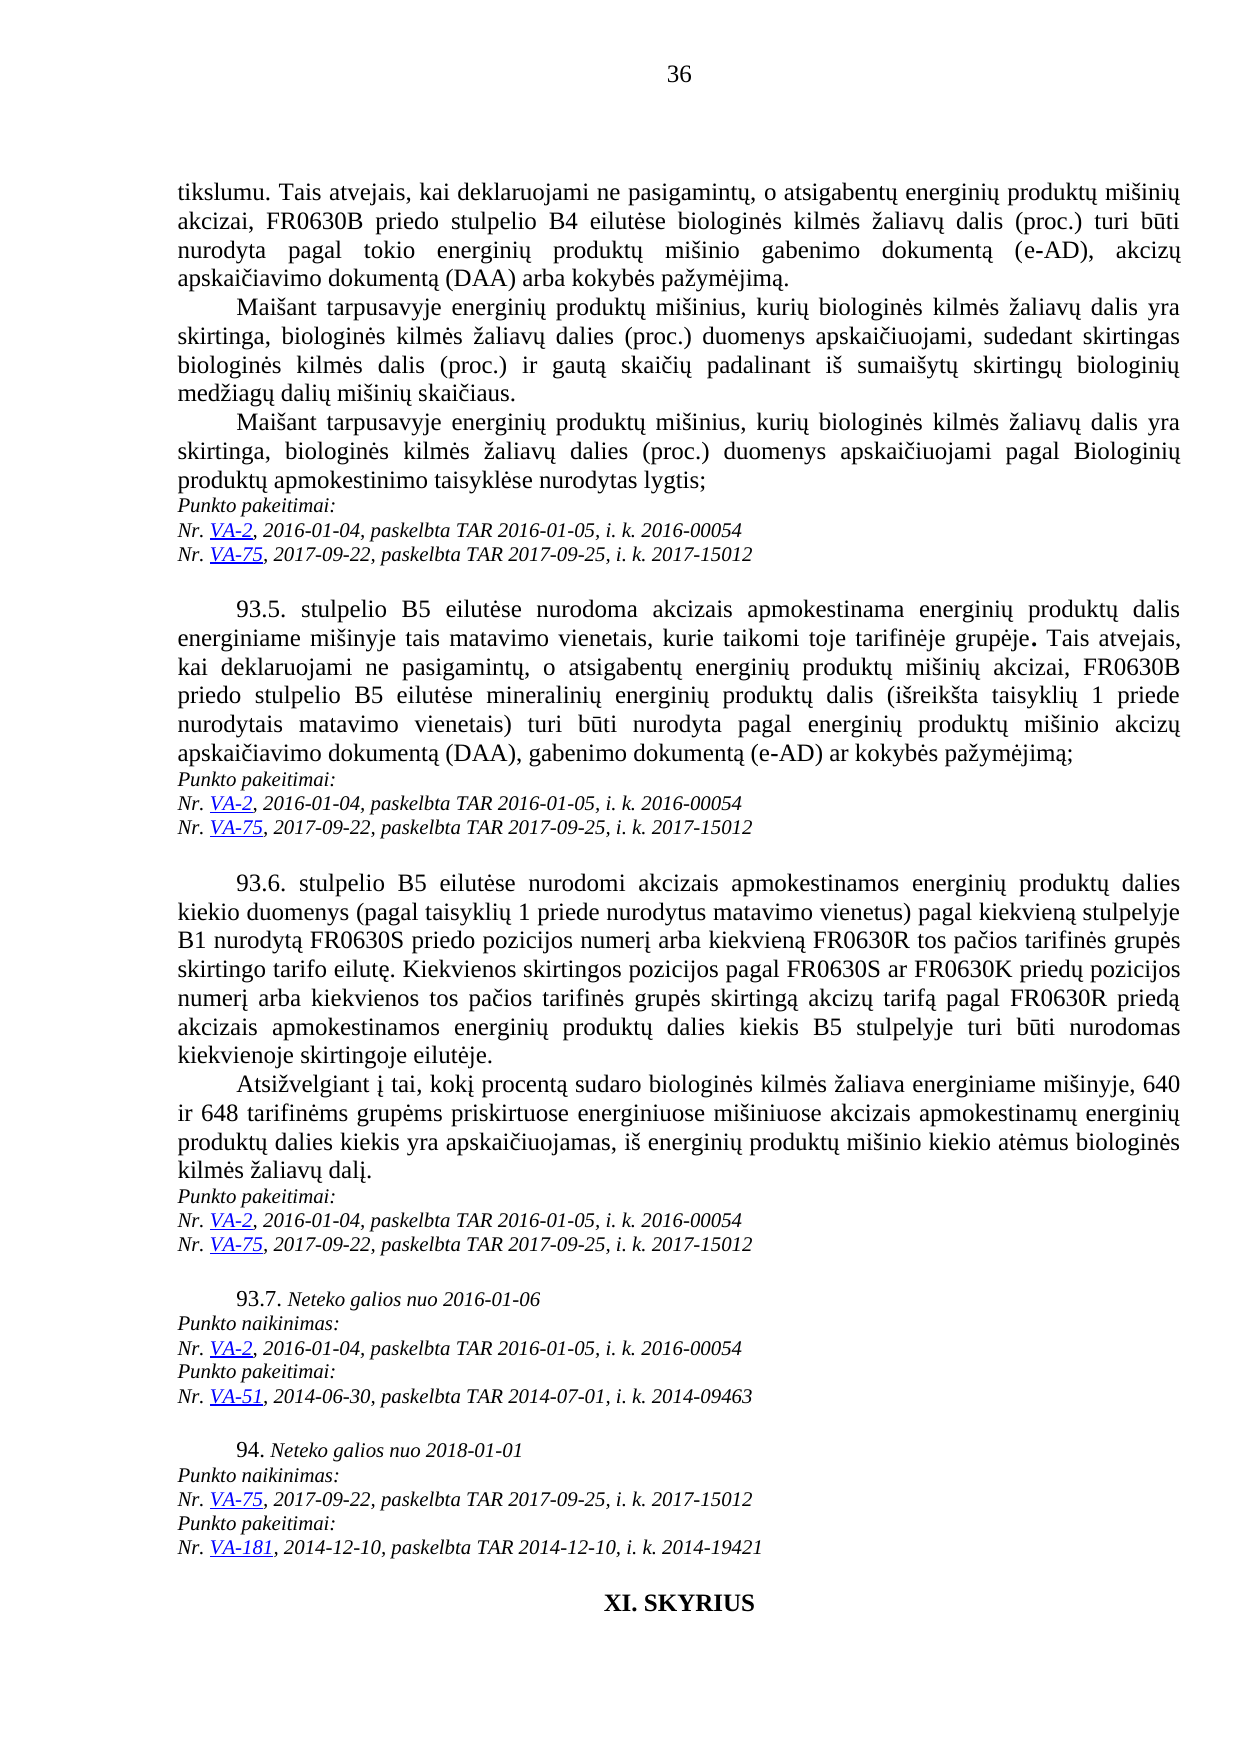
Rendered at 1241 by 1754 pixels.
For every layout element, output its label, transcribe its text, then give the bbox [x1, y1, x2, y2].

text Maišant tarpusavyje energinių produktų mišinius, kurių biologinės kilmės žaliavų dalis yra skirtinga, biologinės kilmės žaliavų dalies (proc.) duomenys apskaičiuojami pagal Biologinių produktų apmokestinimo taisyklėse nurodytas lygtis; [177, 407, 1181, 493]
text Nr. VA-2, 2016-01-04, paskelbta TAR 2016-01-05, i. k. 2016-00054 [177, 517, 1181, 542]
text Nr. VA-181, 2014-12-10, paskelbta TAR 2014-12-10, i. k. 2014-19421 [177, 1535, 1181, 1559]
text Nr. VA-2, 2016-01-04, paskelbta TAR 2016-01-05, i. k. 2016-00054 [177, 1335, 1181, 1359]
text Nr. VA-75, 2017-09-22, paskelbta TAR 2017-09-25, i. k. 2017-15012 [177, 1487, 1181, 1511]
text Nr. VA-75, 2017-09-22, paskelbta TAR 2017-09-25, i. k. 2017-15012 [177, 815, 1181, 839]
text Punkto naikinimas: [177, 1463, 1181, 1487]
text XI. SKYRIUS [177, 1588, 1181, 1616]
text Punkto pakeitimai: [177, 1359, 1181, 1383]
text Nr. VA-2, 2016-01-04, paskelbta TAR 2016-01-05, i. k. 2016-00054 [177, 791, 1181, 815]
text tikslumu. Tais atvejais, kai deklaruojami ne pasigamintų, o atsigabentų energinių produktų mišinių akcizai, FR0630B priedo stulpelio B4 eilutėse biologinės kilmės žaliavų dalis (proc.) turi būti nurodyta pagal tokio energinių produktų mišinio gabenimo dokumentą (e-AD), akcizų apskaičiavimo dokumentą (DAA) arba kokybės pažymėjimą. [177, 177, 1181, 292]
text Nr. VA-75, 2017-09-22, paskelbta TAR 2017-09-25, i. k. 2017-15012 [177, 1232, 1181, 1256]
text Nr. VA-2, 2016-01-04, paskelbta TAR 2016-01-05, i. k. 2016-00054 [177, 1208, 1181, 1232]
text Nr. VA-51, 2014-06-30, paskelbta TAR 2014-07-01, i. k. 2014-09463 [177, 1383, 1181, 1408]
text Punkto naikinimas: [177, 1311, 1181, 1335]
text 94. Neteko galios nuo 2018-01-01 [177, 1436, 1181, 1463]
text Nr. VA-75, 2017-09-22, paskelbta TAR 2017-09-25, i. k. 2017-15012 [177, 542, 1181, 566]
text Punkto pakeitimai: [177, 767, 1181, 791]
text Atsižvelgiant į tai, kokį procentą sudaro biologinės kilmės žaliava energiniame mišinyje, 640 ir 648 tarifinėms grupėms priskirtuose energiniuose mišiniuose akcizais apmokestinamų energinių produktų dalies kiekis yra apskaičiuojamas, iš energinių produktų mišinio kiekio atėmus biologinės kilmės žaliavų dalį. [177, 1069, 1181, 1184]
text 93.6. stulpelio B5 eilutėse nurodomi akcizais apmokestinamos energinių produktų dalies kiekio duomenys (pagal taisyklių 1 priede nurodytus matavimo vienetus) pagal kiekvieną stulpelyje B1 nurodytą FR0630S priedo pozicijos numerį arba kiekvieną FR0630R tos pačios tarifinės grupės skirtingo tarifo eilutę. Kiekvienos skirtingos pozicijos pagal FR0630S ar FR0630K priedų pozicijos numerį arba kiekvienos tos pačios tarifinės grupės skirtingą akcizų tarifą pagal FR0630R priedą akcizais apmokestinamos energinių produktų dalies kiekis B5 stulpelyje turi būti nurodomas kiekvienoje skirtingoje eilutėje. [177, 868, 1181, 1069]
text Punkto pakeitimai: [177, 1511, 1181, 1535]
text 93.7. Neteko galios nuo 2016-01-06 [177, 1285, 1181, 1311]
text 93.5. stulpelio B5 eilutėse nurodoma akcizais apmokestinama energinių produktų dalis energiniame mišinyje tais matavimo vienetais, kurie taikomi toje tarifinėje grupėje. Tais atvejais, kai deklaruojami ne pasigamintų, o atsigabentų energinių produktų mišinių akcizai, FR0630B priedo stulpelio B5 eilutėse mineralinių energinių produktų dalis (išreikšta taisyklių 1 priede nurodytais matavimo vienetais) turi būti nurodyta pagal energinių produktų mišinio akcizų apskaičiavimo dokumentą (DAA), gabenimo dokumentą (e-AD) ar kokybės pažymėjimą; [177, 594, 1181, 767]
text Punkto pakeitimai: [177, 493, 1181, 517]
text Maišant tarpusavyje energinių produktų mišinius, kurių biologinės kilmės žaliavų dalis yra skirtinga, biologinės kilmės žaliavų dalies (proc.) duomenys apskaičiuojami, sudedant skirtingas biologinės kilmės dalis (proc.) ir gautą skaičių padalinant iš sumaišytų skirtingų biologinių medžiagų dalių mišinių skaičiaus. [177, 292, 1181, 407]
text Punkto pakeitimai: [177, 1184, 1181, 1208]
